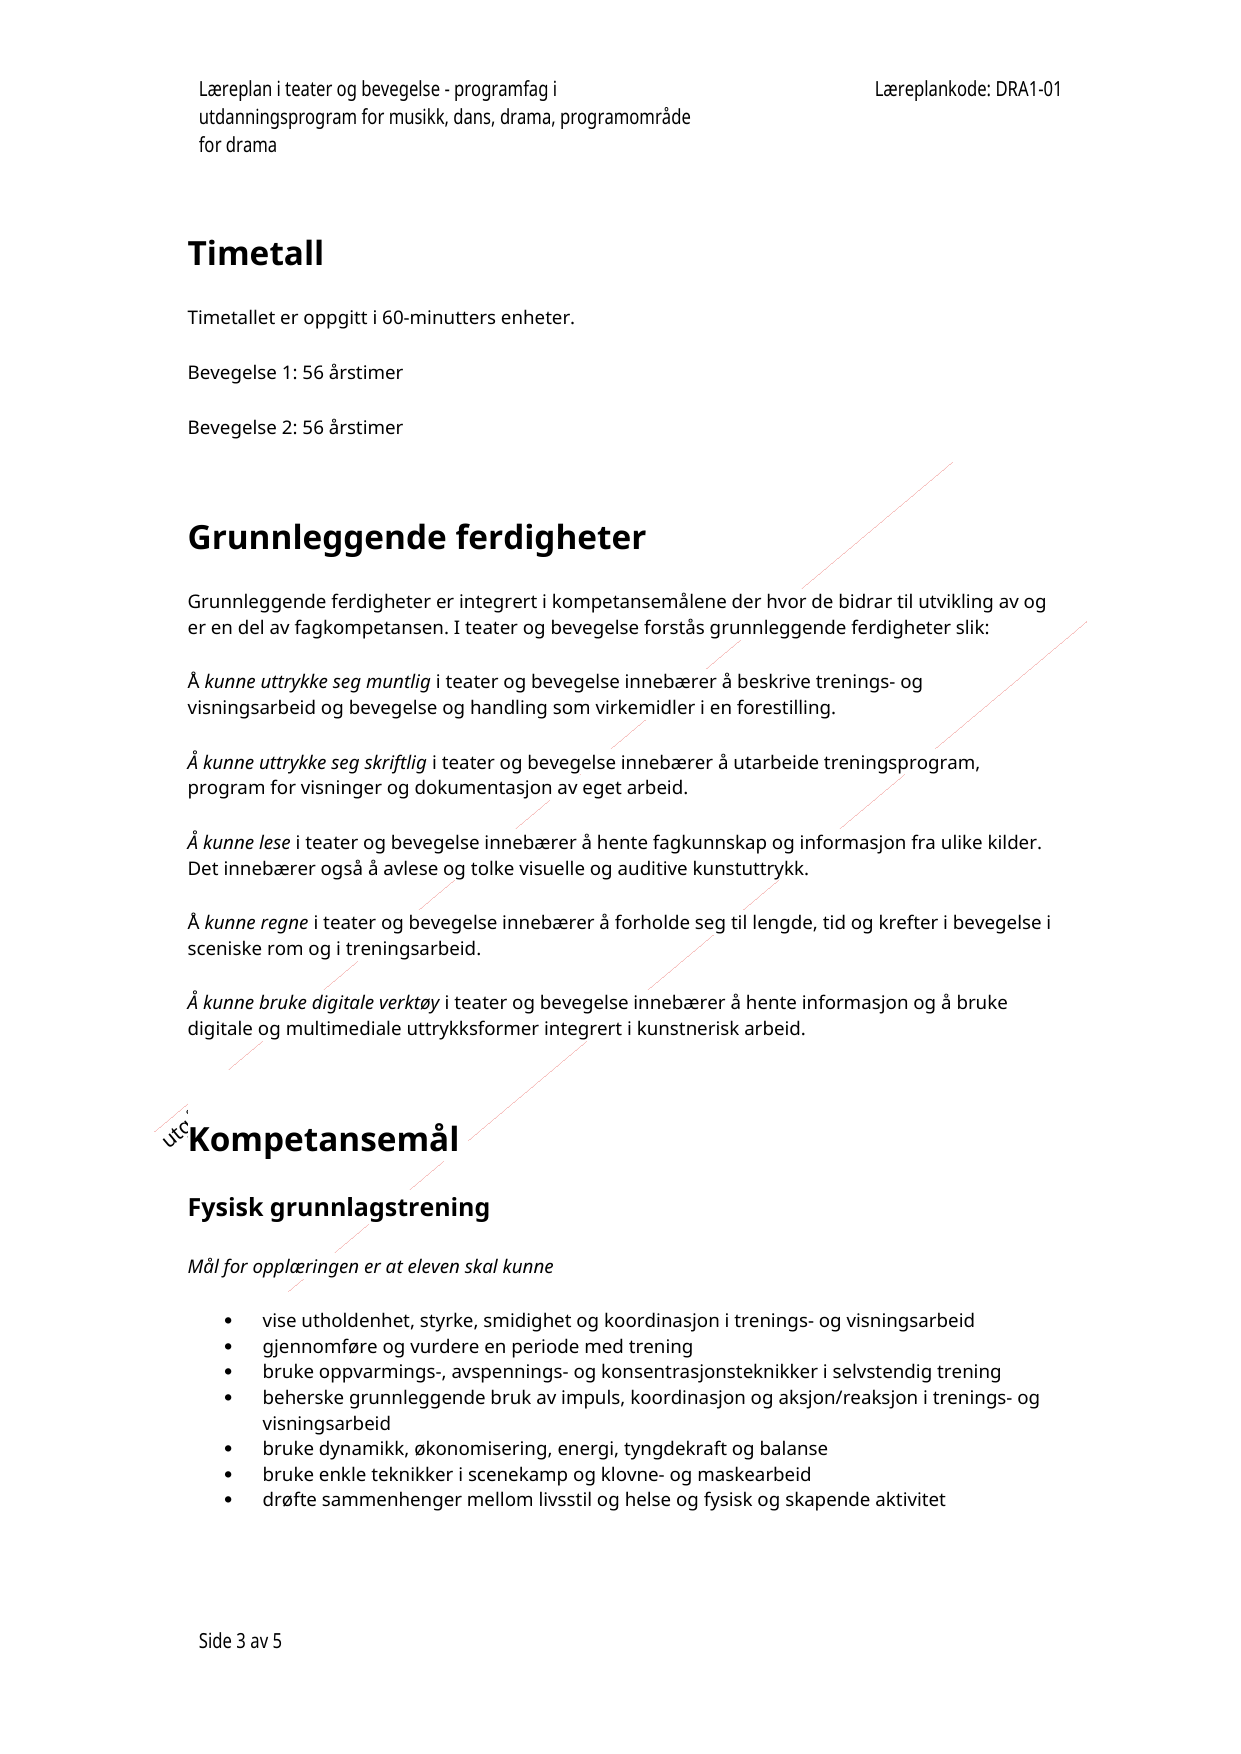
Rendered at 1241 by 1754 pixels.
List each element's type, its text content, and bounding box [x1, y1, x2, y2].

subtitle Timetall [187, 184, 1053, 275]
text Å kunne regne i teater og bevegelse innebærer å forholde seg til lengde, tid og krefter i bevegelse i sceniske rom og i treningsarbeid. [684, 909, 1053, 961]
text Å kunne lese i teater og bevegelse innebærer å hente fagkunnskap og informasjon fra ulike kilder. Det innebærer også å avlese og tolke visuelle og auditive kunstuttrykk. [809, 829, 1053, 880]
subtitle Kompetansemål [468, 1070, 551, 1139]
list bruke enkle teknikker i scenekamp og klovne- og maskearbeid [812, 1461, 1053, 1486]
list gjennomføre og vurdere en periode med trening [225, 1333, 263, 1359]
text Bevegelse 2: 56 årstimer [403, 414, 1053, 439]
list bruke dynamikk, økonomisering, energi, tyngdekraft og balanse [828, 1435, 1053, 1461]
text Mål for opplæringen er at eleven skal kunne [561, 1253, 1053, 1279]
text Timetallet er oppgitt i 60-minutters enheter. [187, 304, 1053, 330]
list gjennomføre og vurdere en periode med trening [698, 1333, 1053, 1359]
text Å kunne uttrykke seg skriftlig i teater og bevegelse innebærer å utarbeide treningsprogram, program for visninger og dokumentasjon av eget arbeid. [581, 774, 903, 800]
list drøfte sammenhenger mellom livsstil og helse og fysisk og skapende aktivitet [946, 1486, 1053, 1512]
subtitle Kompetansemål [468, 1070, 1053, 1161]
text Å kunne bruke digitale verktøy i teater og bevegelse innebærer å hente informasjon og å bruke digitale og multimediale uttrykksformer integrert i kunstnerisk arbeid. [806, 990, 1053, 1041]
text Å kunne uttrykke seg muntlig i teater og bevegelse innebærer å beskrive trenings- og visningsarbeid og bevegelse og handling som virkemidler i en forestilling. [971, 669, 1053, 720]
text Å kunne regne i teater og bevegelse innebærer å forholde seg til lengde, tid og krefter i bevegelse i sceniske rom og i treningsarbeid. [481, 935, 711, 961]
text Å kunne uttrykke seg muntlig i teater og bevegelse innebærer å beskrive trenings- og visningsarbeid og bevegelse og handling som virkemidler i en forestilling. [836, 669, 1028, 720]
text Bevegelse 1: 56 årstimer [403, 359, 1053, 385]
subtitle Fysisk grunnlagstrening [491, 1190, 1053, 1224]
list beherske grunnleggende bruk av impuls, koordinasjon og aksjon/reaksjon i trenings- og visningsarbeid [391, 1384, 1053, 1435]
list vise utholdenhet, styrke, smidighet og koordinasjon i trenings- og visningsarbeid [975, 1308, 1053, 1333]
subtitle Grunnleggende ferdigheter [839, 469, 1053, 559]
text Å kunne uttrykke seg skriftlig i teater og bevegelse innebærer å utarbeide treningsprogram, program for visninger og dokumentasjon av eget arbeid. [876, 749, 1053, 800]
subtitle Grunnleggende ferdigheter [655, 469, 943, 559]
